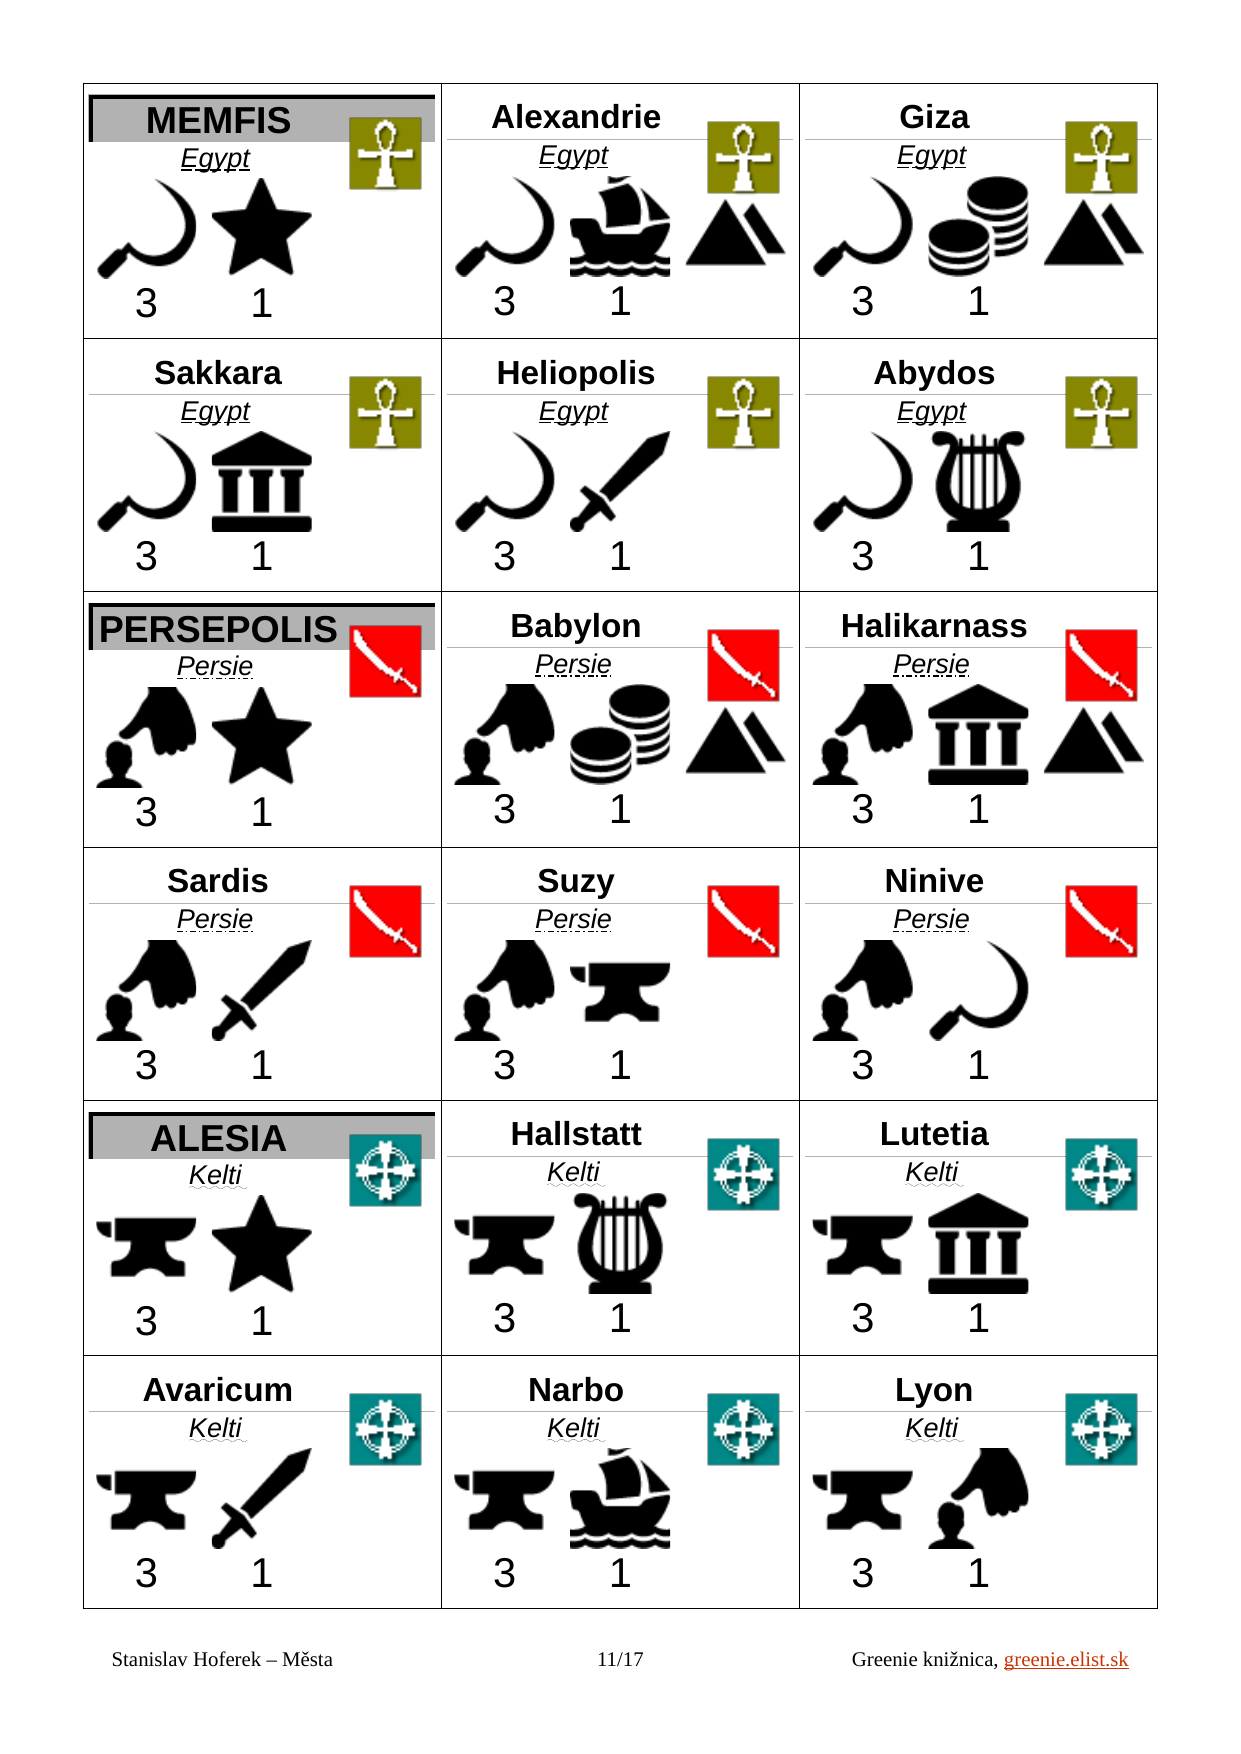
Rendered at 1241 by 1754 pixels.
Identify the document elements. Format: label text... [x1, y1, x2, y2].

table_header 1 [562, 171, 678, 330]
table_cell [84, 964, 441, 1100]
picture [1060, 1133, 1144, 1217]
picture [812, 684, 913, 785]
table_header 3 [89, 935, 204, 1094]
picture [812, 431, 913, 532]
table_header 3 [447, 426, 562, 585]
table_cell PERSEPOLIS Persie [84, 592, 441, 847]
table_header 1 [562, 935, 678, 1094]
table_header [320, 1190, 344, 1212]
table_cell Sakkara Egypt [84, 339, 441, 591]
table_header 1 [204, 1443, 319, 1602]
table_cell MEMFIS Egypt [84, 84, 441, 338]
table_cell [800, 200, 1157, 338]
table_header [678, 964, 793, 1094]
table_cell Lyon Kelti [800, 1356, 1157, 1608]
picture [96, 687, 197, 788]
table_header [678, 1443, 793, 1602]
table_cell Sardis Persie [84, 848, 441, 963]
table_header [786, 171, 793, 199]
picture [570, 940, 671, 1041]
picture [211, 687, 312, 788]
table_header 3 [447, 679, 562, 838]
table_header [1144, 935, 1152, 963]
picture [570, 176, 671, 277]
table_cell [800, 964, 1157, 1100]
picture [570, 1193, 671, 1294]
table_cell Babylon Persie [442, 592, 799, 847]
picture [211, 1195, 312, 1296]
picture [702, 1133, 786, 1217]
table_header [1144, 171, 1152, 199]
table_cell Suzy Persie [442, 848, 799, 963]
table_cell Avaricum Kelti [84, 1356, 441, 1608]
table_header 1 [921, 1443, 1036, 1602]
table_header [320, 935, 344, 963]
table_header 3 [805, 935, 921, 1094]
table_header [1036, 1443, 1152, 1602]
table_header 1 [204, 173, 319, 332]
table_cell Ninive Persie [800, 848, 1157, 963]
picture [1043, 116, 1144, 277]
table_cell Narbo Kelti [442, 1356, 799, 1608]
table_cell Hallstatt Kelti [442, 1101, 799, 1355]
picture [344, 1129, 428, 1213]
table_header [786, 935, 793, 963]
picture [1060, 1388, 1144, 1472]
table_cell Giza Egypt [800, 84, 1157, 199]
table_header [678, 1188, 793, 1347]
table_header [678, 426, 793, 585]
picture [812, 1193, 913, 1294]
picture [454, 1193, 555, 1294]
table_header [678, 679, 793, 838]
picture [96, 1448, 197, 1549]
table_header 3 [805, 1443, 921, 1602]
picture [928, 431, 1029, 532]
table_header [428, 1190, 435, 1212]
picture [96, 940, 197, 1041]
table_header 3 [89, 1443, 204, 1602]
table_header 3 [447, 1443, 562, 1602]
table_header 1 [204, 682, 319, 841]
table_header 3 [89, 173, 204, 332]
picture [928, 1193, 1029, 1294]
picture [570, 1448, 671, 1549]
picture [812, 940, 913, 1041]
table_header [1036, 964, 1152, 1094]
table_header [320, 1443, 435, 1602]
table_header [1036, 426, 1152, 585]
table_header 1 [562, 426, 678, 585]
table_header [678, 935, 702, 963]
table_header 1 [921, 171, 1036, 330]
table_header [320, 682, 435, 841]
table_header [320, 964, 435, 1094]
table_header [320, 1213, 435, 1349]
table_header 1 [204, 935, 319, 1094]
table_header 1 [921, 935, 1036, 1094]
picture [454, 176, 555, 277]
picture [211, 431, 312, 532]
picture [96, 178, 197, 279]
picture [928, 684, 1029, 785]
table_cell [442, 964, 799, 1100]
picture [702, 880, 786, 964]
table_header 3 [447, 935, 562, 1094]
picture [96, 431, 197, 532]
table_cell Heliopolis Egypt [442, 339, 799, 591]
table_cell Lutetia Kelti [800, 1101, 1157, 1355]
table_cell Alexandrie Egypt [442, 84, 799, 199]
table_header [1036, 935, 1060, 963]
table_header 1 [562, 1443, 678, 1602]
picture [454, 431, 555, 532]
picture [96, 1195, 197, 1296]
picture [211, 178, 312, 279]
table_header [678, 171, 702, 199]
table_header 3 [89, 1190, 204, 1349]
picture [1060, 371, 1144, 455]
picture [702, 371, 786, 455]
picture [928, 940, 1029, 1041]
picture [454, 684, 555, 785]
picture [685, 116, 786, 277]
picture [812, 1448, 913, 1549]
picture [1043, 624, 1144, 785]
table_header 3 [805, 171, 921, 330]
picture [812, 176, 913, 277]
picture [344, 371, 428, 455]
table_header [1036, 1188, 1152, 1347]
table_cell [442, 200, 799, 338]
picture [685, 624, 786, 785]
picture [570, 431, 671, 532]
table_cell Halikarnass Persie [800, 592, 1157, 847]
table_header [320, 426, 435, 585]
table_header 1 [562, 679, 678, 838]
table_cell [84, 1213, 441, 1355]
table_header 3 [447, 171, 562, 330]
picture [928, 1448, 1029, 1549]
table_header 3 [89, 426, 204, 585]
table_header 1 [921, 679, 1036, 838]
table_header 1 [204, 1190, 319, 1349]
table_header 1 [921, 426, 1036, 585]
picture [454, 940, 555, 1041]
picture [344, 112, 428, 196]
picture [1060, 880, 1144, 964]
table_header [428, 935, 435, 963]
table_header [1036, 679, 1152, 838]
picture [211, 940, 312, 1041]
picture [454, 1448, 555, 1549]
picture [211, 1448, 312, 1549]
table_header 1 [562, 1188, 678, 1347]
table_header [1036, 171, 1060, 199]
table_cell ALESIA Kelti [84, 1101, 441, 1212]
table_header 3 [805, 426, 921, 585]
table_header [320, 173, 435, 332]
picture [344, 620, 428, 704]
picture [928, 176, 1029, 277]
picture [344, 1388, 428, 1472]
table_header 3 [447, 1188, 562, 1347]
table_cell Abydos Egypt [800, 339, 1157, 591]
picture [702, 1388, 786, 1472]
picture [570, 684, 671, 785]
table_header 3 [805, 1188, 921, 1347]
picture [344, 880, 428, 964]
table_header 1 [204, 426, 319, 585]
table_header 3 [805, 679, 921, 838]
table_header [678, 200, 793, 330]
table_header 1 [921, 1188, 1036, 1347]
table_header [1036, 200, 1152, 330]
table_header 3 [89, 682, 204, 841]
